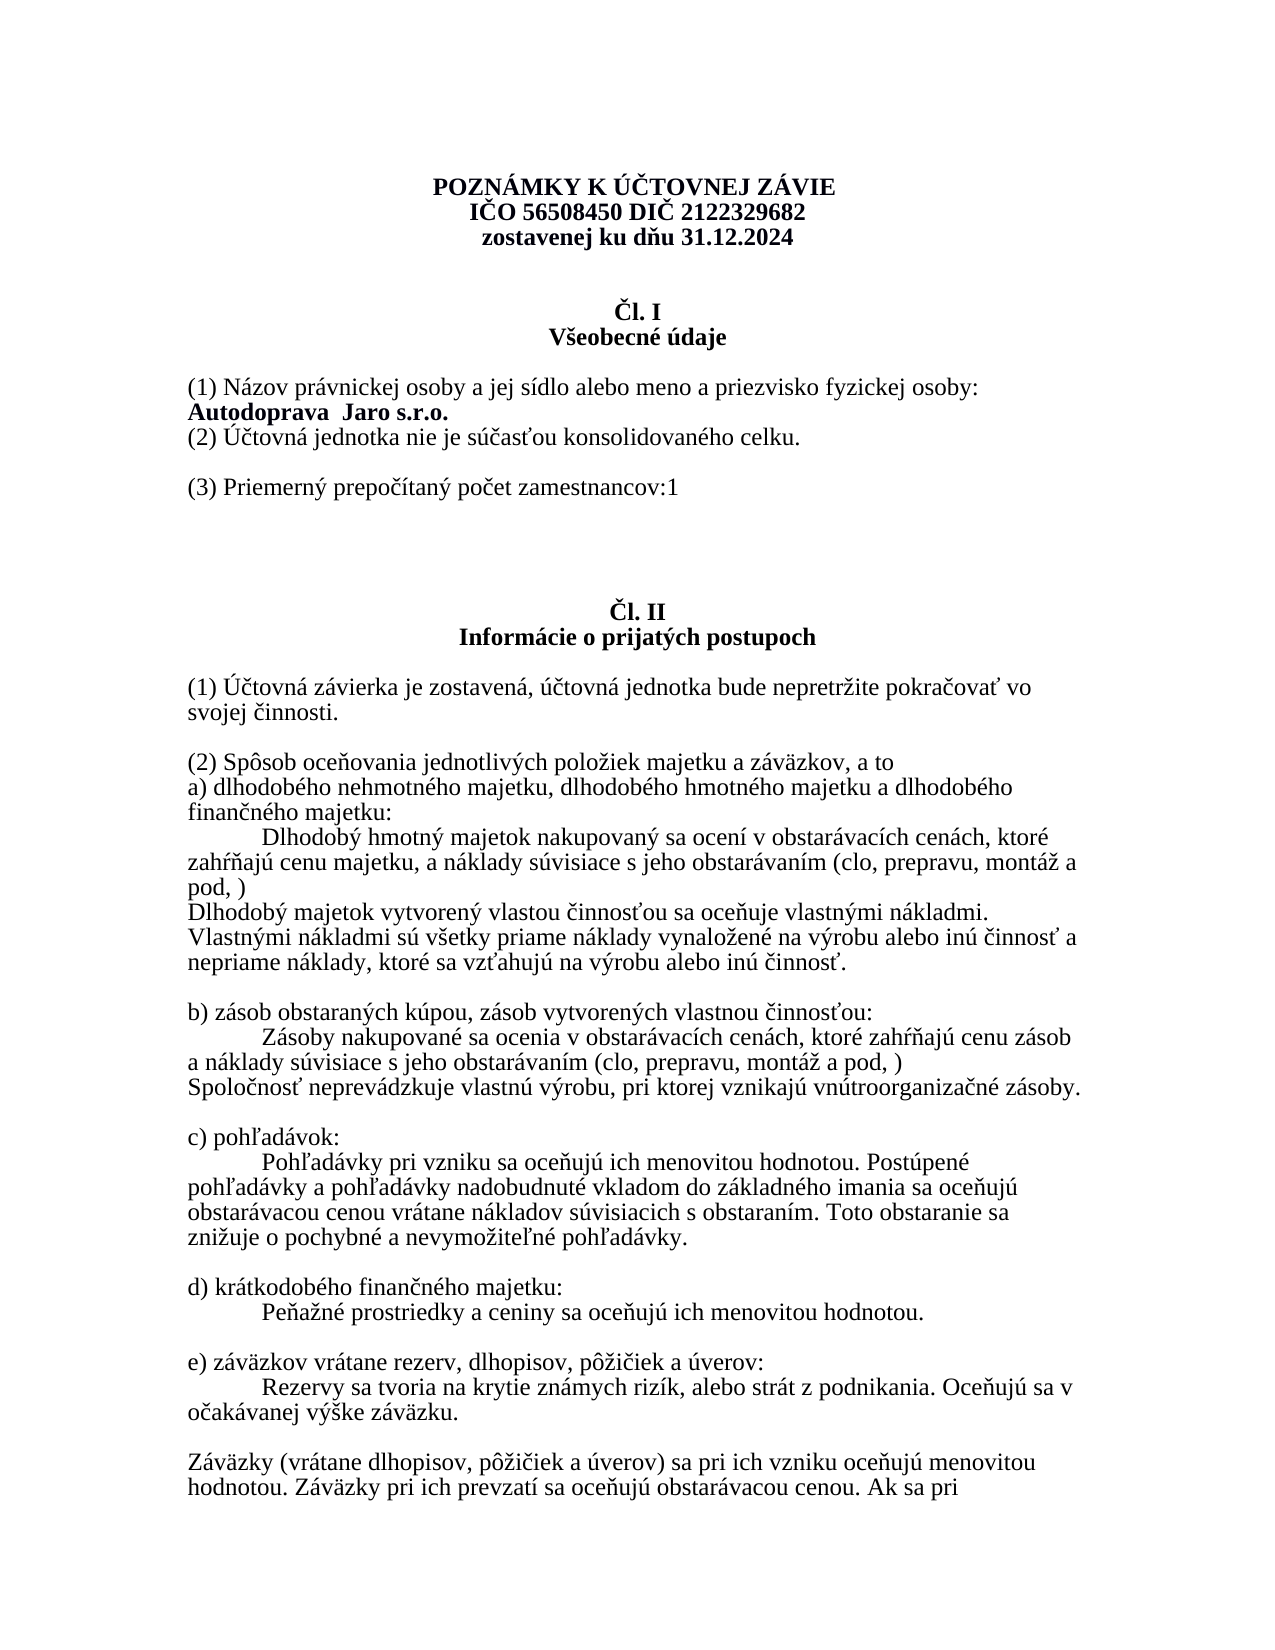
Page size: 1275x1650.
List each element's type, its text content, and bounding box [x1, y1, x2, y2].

text (1) Účtovná závierka je zostavená, účtovná jednotka bude nepretržite pokračovať vo svojej činnosti. [187, 675, 1087, 725]
text Čl. I [187, 300, 1087, 325]
text Spoločnosť neprevádzkuje vlastnú výrobu, pri ktorej vznikajú vnútroorganizačné zásoby. [187, 1075, 1087, 1100]
text Zásoby nakupované sa ocenia v obstarávacích cenách, ktoré zahŕňajú cenu zásob a náklady súvisiace s jeho obstarávaním (clo, prepravu, montáž a pod, ) [187, 1025, 1087, 1075]
text b) zásob obstaraných kúpou, zásob vytvorených vlastnou činnosťou: [187, 1000, 1087, 1025]
text IČO 56508450 DIČ 2122329682 [187, 200, 1087, 225]
text (2) Spôsob oceňovania jednotlivých položiek majetku a záväzkov, a to [187, 750, 1087, 775]
text Čl. II [187, 600, 1087, 625]
text Dlhodobý hmotný majetok nakupovaný sa ocení v obstarávacích cenách, ktoré zahŕňajú cenu majetku, a náklady súvisiace s jeho obstarávaním (clo, prepravu, montáž a pod, ) [187, 825, 1087, 900]
text Dlhodobý majetok vytvorený vlastou činnosťou sa oceňuje vlastnými nákladmi. Vlastnými nákladmi sú všetky priame náklady vynaložené na výrobu alebo inú činnosť a nepriame náklady, ktoré sa vzťahujú na výrobu alebo inú činnosť. [187, 900, 1087, 975]
text Pohľadávky pri vzniku sa oceňujú ich menovitou hodnotou. Postúpené pohľadávky a pohľadávky nadobudnuté vkladom do základného imania sa oceňujú obstarávacou cenou vrátane nákladov súvisiacich s obstaraním. Toto obstaranie sa znižuje o pochybné a nevymožiteľné pohľadávky. [187, 1150, 1087, 1250]
text (3) Priemerný prepočítaný počet zamestnancov:1 [187, 475, 1087, 500]
text Všeobecné údaje [187, 325, 1087, 350]
text (1) Názov právnickej osoby a jej sídlo alebo meno a priezvisko fyzickej osoby: [187, 375, 1087, 400]
text Rezervy sa tvoria na krytie známych rizík, alebo strát z podnikania. Oceňujú sa v očakávanej výške záväzku. [187, 1375, 1087, 1425]
text d) krátkodobého finančného majetku: [187, 1275, 1087, 1300]
text Peňažné prostriedky a ceniny sa oceňujú ich menovitou hodnotou. [187, 1300, 1087, 1325]
text a) dlhodobého nehmotného majetku, dlhodobého hmotného majetku a dlhodobého finančného majetku: [187, 775, 1087, 825]
text c) pohľadávok: [187, 1125, 1087, 1150]
text Autodoprava Jaro s.r.o. [187, 400, 1087, 425]
text Záväzky (vrátane dlhopisov, pôžičiek a úverov) sa pri ich vzniku oceňujú menovitou hodnotou. Záväzky pri ich prevzatí sa oceňujú obstarávacou cenou. Ak sa pri [187, 1450, 1087, 1500]
text e) záväzkov vrátane rezerv, dlhopisov, pôžičiek a úverov: [187, 1350, 1087, 1375]
text POZNÁMKY K ÚČTOVNEJ ZÁVIE [187, 175, 1087, 200]
text zostavenej ku dňu 31.12.2024 [187, 225, 1087, 250]
text (2) Účtovná jednotka nie je súčasťou konsolidovaného celku. [187, 425, 1087, 450]
text Informácie o prijatých postupoch [187, 625, 1087, 650]
